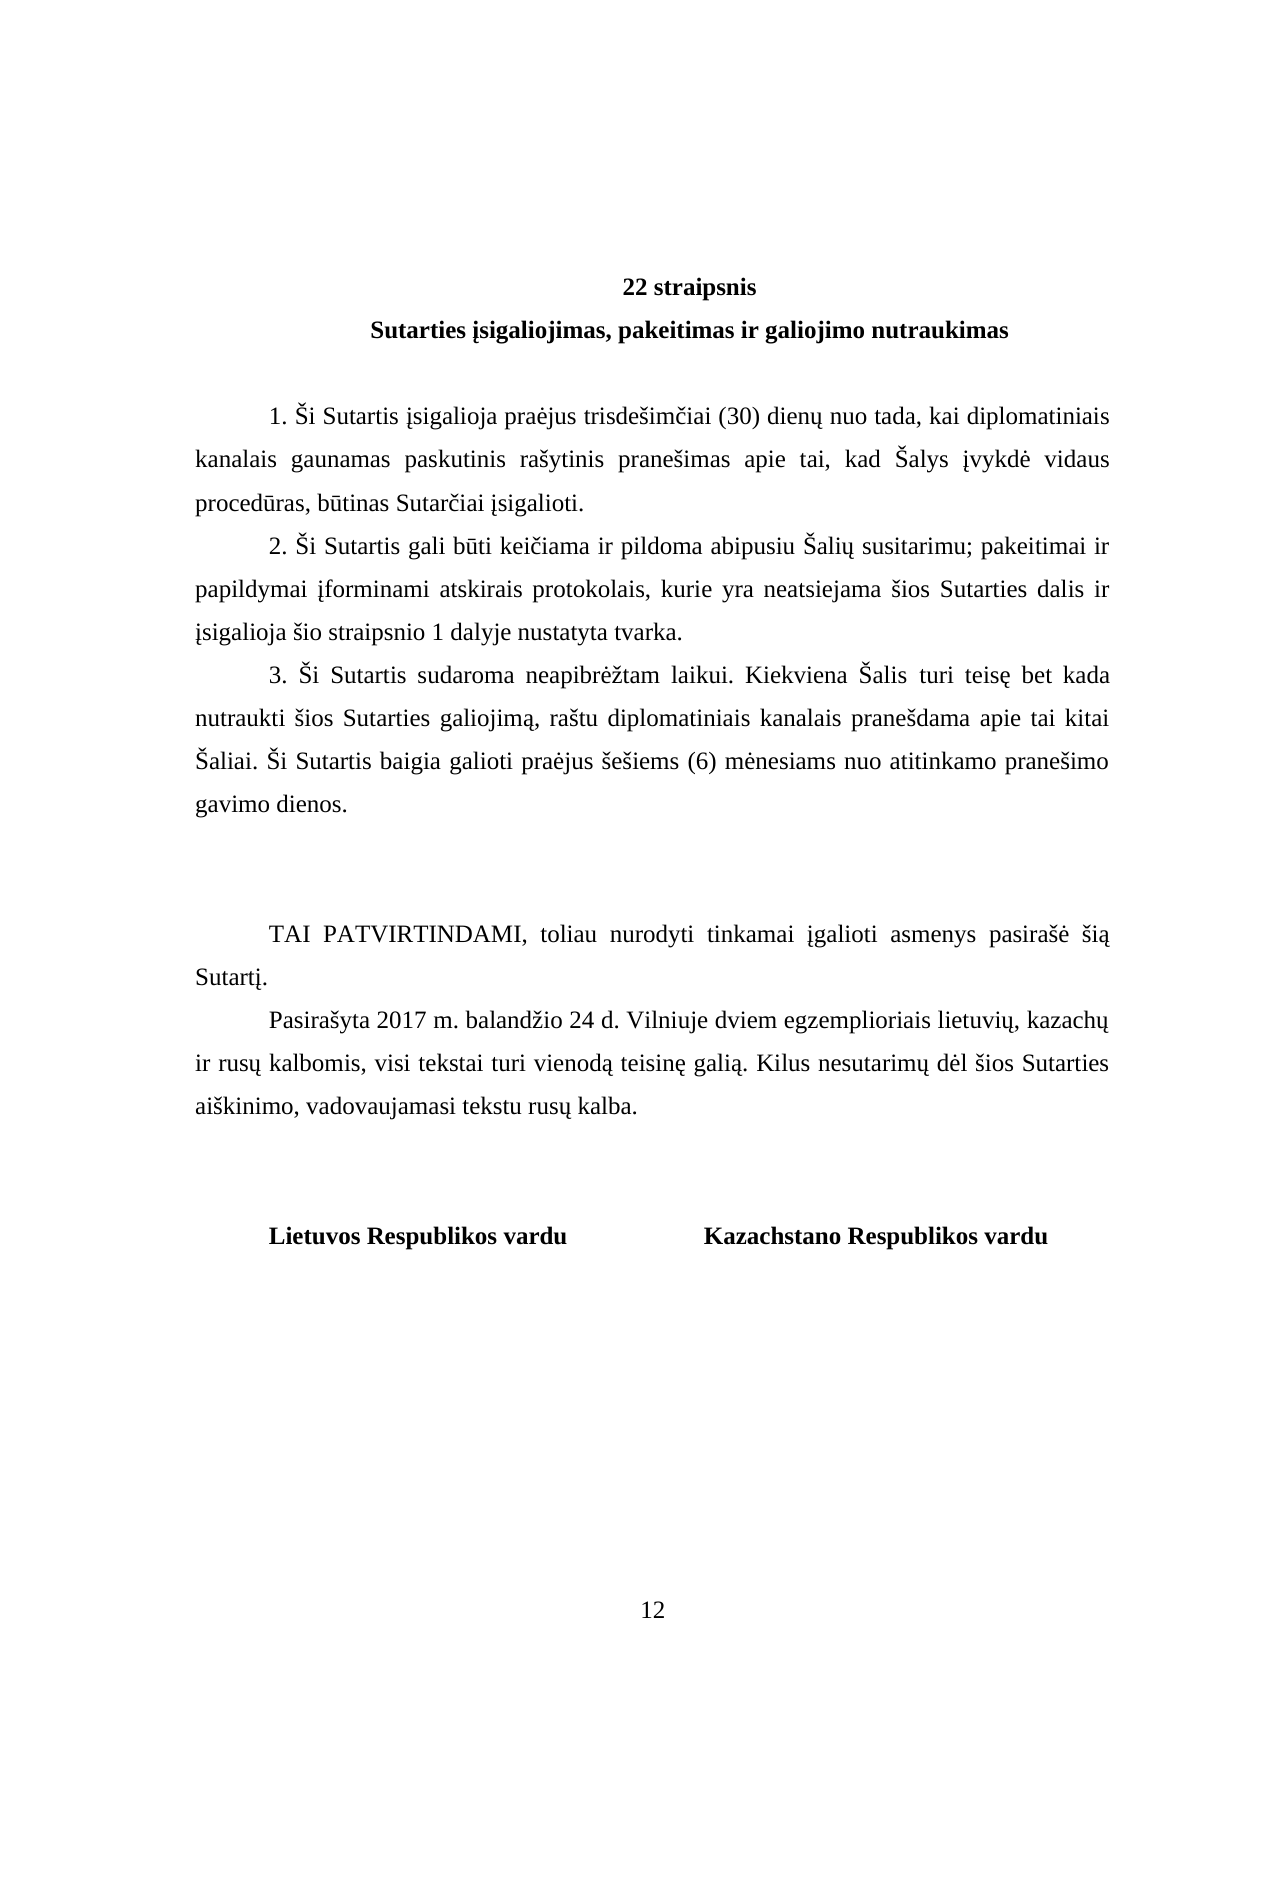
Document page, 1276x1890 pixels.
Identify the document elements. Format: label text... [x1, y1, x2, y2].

text 2. Ši Sutartis gali būti keičiama ir pildoma abipusiu Šalių susitarimu; pakeitimai ir papildymai įforminami atskirais protokolais, kurie yra neatsiejama šios Sutarties dalis ir įsigalioja šio straipsnio 1 dalyje nustatyta tvarka. [195, 531, 1110, 646]
text 22 straipsnis [195, 272, 1110, 301]
text TAI PATVIRTINDAMI, toliau nurodyti tinkamai įgalioti asmenys pasirašė šią Sutartį. [195, 919, 1110, 991]
text Pasirašyta 2017 m. balandžio 24 d. Vilniuje dviem egzemplioriais lietuvių, kazachų ir rusų kalbomis, visi tekstai turi vienodą teisinę galią. Kilus nesutarimų dėl šios Sutarties aiškinimo, vadovaujamasi tekstu rusų kalba. [195, 1005, 1110, 1120]
text 3. Ši Sutartis sudaroma neapibrėžtam laikui. Kiekviena Šalis turi teisę bet kada nutraukti šios Sutarties galiojimą, raštu diplomatiniais kanalais pranešdama apie tai kitai Šaliai. Ši Sutartis baigia galioti praėjus šešiems (6) mėnesiams nuo atitinkamo pranešimo gavimo dienos. [195, 660, 1110, 818]
text Sutarties įsigaliojimas, pakeitimas ir galiojimo nutraukimas [195, 315, 1110, 344]
table_header Kazachstano Respublikos vardu [634, 1221, 1133, 1307]
text 1. Ši Sutartis įsigalioja praėjus trisdešimčiai (30) dienų nuo tada, kai diplomatiniais kanalais gaunamas paskutinis rašytinis pranešimas apie tai, kad Šalys įvykdė vidaus procedūras, būtinas Sutarčiai įsigalioti. [195, 401, 1110, 516]
table_header Lietuvos Respublikos vardu [195, 1221, 634, 1307]
